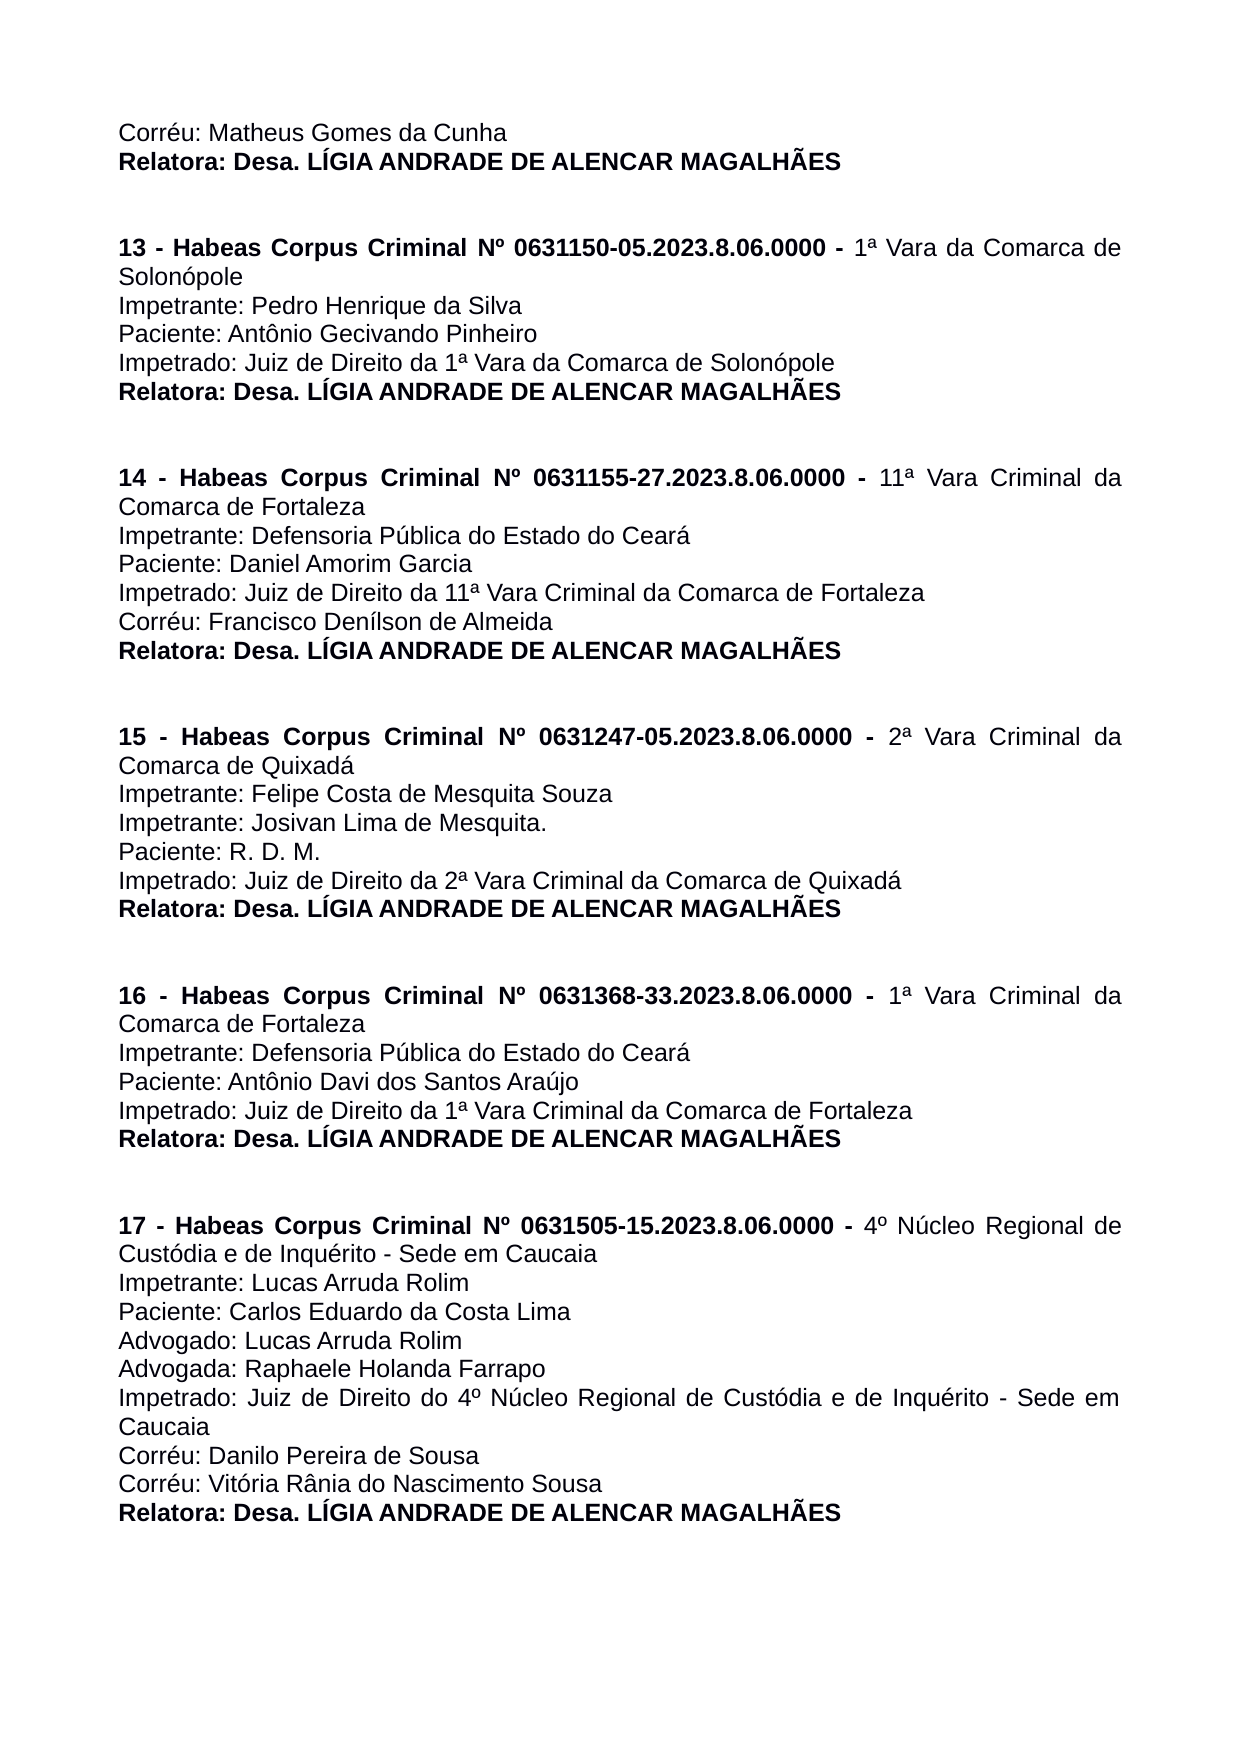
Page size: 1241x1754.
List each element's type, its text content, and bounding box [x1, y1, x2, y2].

text 16 - Habeas Corpus Criminal Nº 0631368-33.2023.8.06.0000 - 1ª Vara Criminal da Comarca de Fortaleza [118, 981, 1122, 1038]
text Corréu: Matheus Gomes da Cunha [118, 118, 1122, 147]
text Impetrante: Defensoria Pública do Estado do Ceará [118, 521, 1122, 549]
text Impetrante: Felipe Costa de Mesquita Souza [118, 779, 1122, 808]
text 14 - Habeas Corpus Criminal Nº 0631155-27.2023.8.06.0000 - 11ª Vara Criminal da Comarca de Fortaleza [118, 463, 1122, 521]
text Paciente: Carlos Eduardo da Costa Lima [118, 1297, 1122, 1326]
text Impetrado: Juiz de Direito da 1ª Vara da Comarca de Solonópole [118, 348, 1122, 377]
text Relatora: Desa. LÍGIA ANDRADE DE ALENCAR MAGALHÃES [118, 377, 1122, 406]
text Impetrante: Lucas Arruda Rolim [118, 1268, 1122, 1297]
text Paciente: Antônio Gecivando Pinheiro [118, 319, 1122, 348]
text Impetrado: Juiz de Direito do 4º Núcleo Regional de Custódia e de Inquérito - Sede em Caucaia [118, 1383, 1122, 1441]
text Relatora: Desa. LÍGIA ANDRADE DE ALENCAR MAGALHÃES [118, 147, 1122, 176]
text Relatora: Desa. LÍGIA ANDRADE DE ALENCAR MAGALHÃES [118, 894, 1122, 923]
text 17 - Habeas Corpus Criminal Nº 0631505-15.2023.8.06.0000 - 4º Núcleo Regional de Custódia e de Inquérito - Sede em Caucaia [118, 1211, 1122, 1268]
text Impetrante: Defensoria Pública do Estado do Ceará [118, 1038, 1122, 1067]
text Advogado: Lucas Arruda Rolim [118, 1326, 1122, 1354]
text Impetrante: Pedro Henrique da Silva [118, 291, 1122, 319]
text 13 - Habeas Corpus Criminal Nº 0631150-05.2023.8.06.0000 - 1ª Vara da Comarca de Solonópole [118, 233, 1122, 291]
text Relatora: Desa. LÍGIA ANDRADE DE ALENCAR MAGALHÃES [118, 636, 1122, 664]
text Corréu: Vitória Rânia do Nascimento Sousa [118, 1469, 1122, 1498]
text 15 - Habeas Corpus Criminal Nº 0631247-05.2023.8.06.0000 - 2ª Vara Criminal da Comarca de Quixadá [118, 722, 1122, 779]
text Impetrado: Juiz de Direito da 11ª Vara Criminal da Comarca de Fortaleza [118, 578, 1122, 607]
text Relatora: Desa. LÍGIA ANDRADE DE ALENCAR MAGALHÃES [118, 1124, 1122, 1153]
text Impetrante: Josivan Lima de Mesquita. [118, 808, 1122, 837]
text Paciente: Daniel Amorim Garcia [118, 549, 1122, 578]
text Advogada: Raphaele Holanda Farrapo [118, 1354, 1122, 1383]
text Impetrado: Juiz de Direito da 2ª Vara Criminal da Comarca de Quixadá [118, 866, 1122, 894]
text Paciente: Antônio Davi dos Santos Araújo [118, 1067, 1122, 1096]
text Relatora: Desa. LÍGIA ANDRADE DE ALENCAR MAGALHÃES [118, 1498, 1122, 1527]
text Impetrado: Juiz de Direito da 1ª Vara Criminal da Comarca de Fortaleza [118, 1096, 1122, 1124]
text Corréu: Francisco Denílson de Almeida [118, 607, 1122, 636]
text Corréu: Danilo Pereira de Sousa [118, 1441, 1122, 1469]
text Paciente: R. D. M. [118, 837, 1122, 866]
